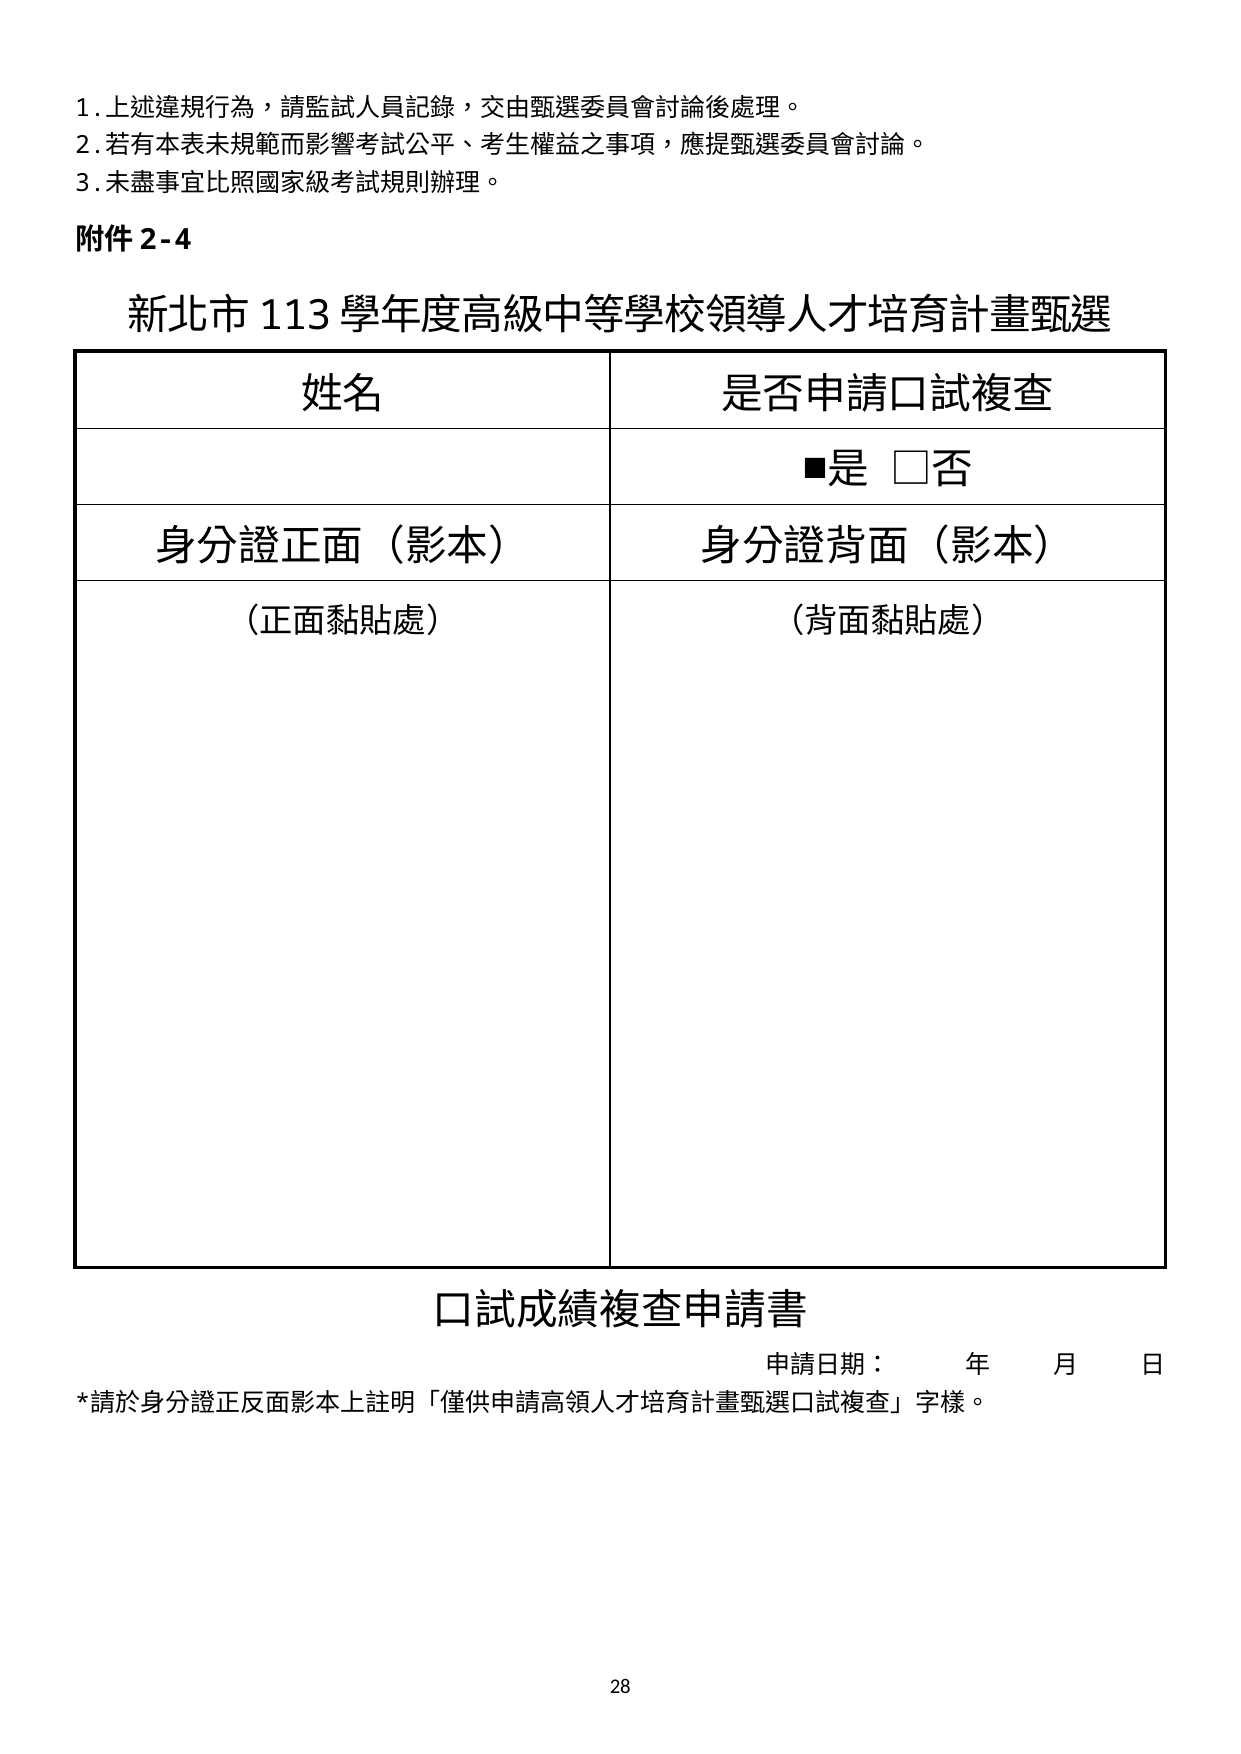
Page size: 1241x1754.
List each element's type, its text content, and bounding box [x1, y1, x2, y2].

text 1.上述違規行為，請監試人員記錄，交由甄選委員會討論後處理。 [75, 87, 1165, 124]
table_cell （背面黏貼處） [611, 581, 1164, 1266]
table_cell 身分證背面（影本） [611, 505, 1164, 579]
table_cell [77, 429, 609, 503]
table_header 是否申請口試複查 [611, 353, 1164, 427]
text 附件2-4 [75, 199, 1165, 274]
text 2.若有本表未規範而影響考試公平、考生權益之事項，應提甄選委員會討論。 [75, 124, 1165, 162]
text *請於身分證正反面影本上註明「僅供申請高領人才培育計畫甄選口試複查」字樣。 [75, 1382, 1165, 1419]
text 申請日期： 年 月 日 [75, 1344, 1165, 1382]
text 口試成績複查申請書 [75, 1269, 1165, 1344]
table_cell ■是 □否 [611, 429, 1164, 503]
table_header 姓名 [77, 353, 609, 427]
text 新北市113學年度高級中等學校領導人才培育計畫甄選 [75, 274, 1165, 349]
table_cell （正面黏貼處） [77, 581, 609, 1266]
text 3.未盡事宜比照國家級考試規則辦理。 [75, 162, 1165, 199]
table_cell 身分證正面（影本） [77, 505, 609, 579]
